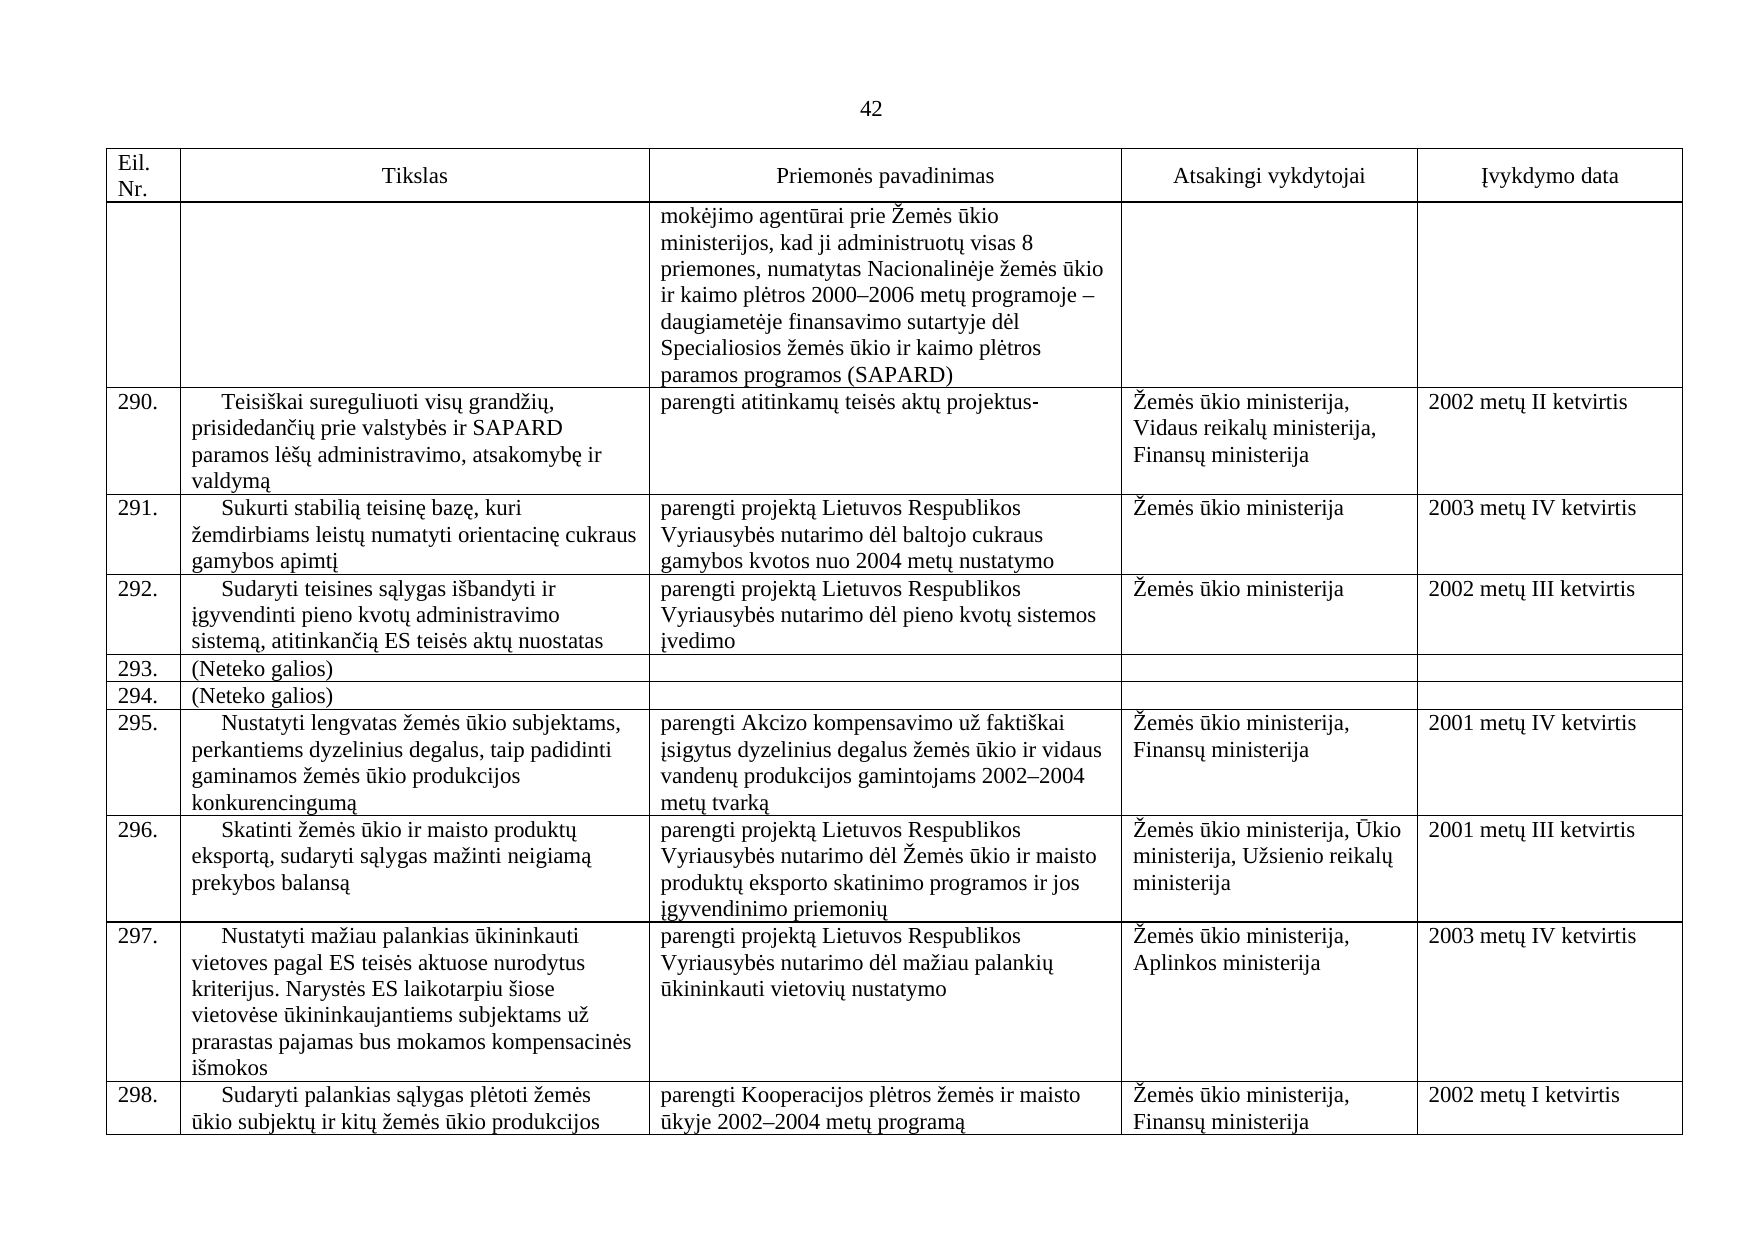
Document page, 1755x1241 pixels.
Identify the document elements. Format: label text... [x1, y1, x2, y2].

table_cell Žemės ūkio ministerija, Aplinkos ministerija [1122, 923, 1417, 1081]
table_cell [1122, 655, 1417, 681]
table_cell [107, 655, 180, 681]
table_cell Sudaryti palankias sąlygas plėtoti žemės ūkio subjektų ir kitų žemės ūkio produkcijos [181, 1082, 649, 1134]
table_cell parengti Akcizo kompensavimo už faktiškai įsigytus dyzelinius degalus žemės ūkio ir vidaus vandenų produkcijos gamintojams 2002–2004 metų tvarką [650, 710, 1121, 815]
table_cell [107, 203, 180, 387]
table_cell [650, 682, 1121, 708]
table_cell [181, 203, 649, 387]
table_cell Teisiškai sureguliuoti visų grandžių, prisidedančių prie valstybės ir SAPARD paramos lėšų administravimo, atsakomybę ir valdymą [181, 388, 649, 493]
table_header Atsakingi vykdytojai [1122, 149, 1417, 201]
table_cell [650, 655, 1121, 681]
table_cell Žemės ūkio ministerija, Finansų ministerija [1122, 710, 1417, 815]
table_cell Žemės ūkio ministerija, Ūkio ministerija, Užsienio reikalų ministerija [1122, 816, 1417, 921]
table_cell [1122, 682, 1417, 708]
table_cell 2002 metų III ketvirtis [1418, 575, 1682, 654]
table_header Įvykdymo data [1418, 149, 1682, 201]
table_cell [107, 495, 180, 573]
table_cell Nustatyti lengvatas žemės ūkio subjektams, perkantiems dyzelinius degalus, taip padidinti gaminamos žemės ūkio produkcijos konkurencingumą [181, 710, 649, 815]
table_cell mokėjimo agentūrai prie Žemės ūkio ministerijos, kad ji administruotų visas 8 priemones, numatytas Nacionalinėje žemės ūkio ir kaimo plėtros 2000–2006 metų programoje – daugiametėje finansavimo sutartyje dėl Specialiosios žemės ūkio ir kaimo plėtros paramos programos (SAPARD) [650, 203, 1121, 387]
table_cell Skatinti žemės ūkio ir maisto produktų eksportą, sudaryti sąlygas mažinti neigiamą prekybos balansą [181, 816, 649, 921]
table_header Priemonės pavadinimas [650, 149, 1121, 201]
table_cell [1418, 655, 1682, 681]
table_cell [107, 682, 180, 708]
table_cell Nustatyti mažiau palankias ūkininkauti vietoves pagal ES teisės aktuose nurodytus kriterijus. Narystės ES laikotarpiu šiose vietovėse ūkininkaujantiems subjektams už prarastas pajamas bus mokamos kompensacinės išmokos [181, 923, 649, 1081]
table_header Eil. Nr. [107, 149, 180, 201]
table_cell parengti projektą Lietuvos Respublikos Vyriausybės nutarimo dėl mažiau palankių ūkininkauti vietovių nustatymo [650, 923, 1121, 1081]
table_cell Žemės ūkio ministerija [1122, 495, 1417, 573]
table_cell Žemės ūkio ministerija, Finansų ministerija [1122, 1082, 1417, 1134]
table_cell parengti projektą Lietuvos Respublikos Vyriausybės nutarimo dėl Žemės ūkio ir maisto produktų eksporto skatinimo programos ir jos įgyvendinimo priemonių [650, 816, 1121, 921]
table_cell 2002 metų I ketvirtis [1418, 1082, 1682, 1134]
table_cell parengti Kooperacijos plėtros žemės ir maisto ūkyje 2002–2004 metų programą [650, 1082, 1121, 1134]
table_cell 2001 metų III ketvirtis [1418, 816, 1682, 921]
table_cell 2002 metų II ketvirtis [1418, 388, 1682, 493]
table_cell parengti projektą Lietuvos Respublikos Vyriausybės nutarimo dėl baltojo cukraus gamybos kvotos nuo 2004 metų nustatymo [650, 495, 1121, 573]
table_cell (Neteko galios) [181, 655, 649, 681]
table_cell (Neteko galios) [181, 682, 649, 708]
table_cell [107, 710, 180, 815]
table_cell [107, 923, 180, 1081]
table_cell [107, 575, 180, 654]
table_cell [107, 816, 180, 921]
table_cell Sukurti stabilią teisinę bazę, kuri žemdirbiams leistų numatyti orientacinę cukraus gamybos apimtį [181, 495, 649, 573]
table_header Tikslas [181, 149, 649, 201]
table_cell [107, 1082, 180, 1134]
table_cell Žemės ūkio ministerija [1122, 575, 1417, 654]
table_cell [107, 388, 180, 493]
table_cell Žemės ūkio ministerija, Vidaus reikalų ministerija, Finansų ministerija [1122, 388, 1417, 493]
table_cell [1418, 203, 1682, 387]
table_cell 2003 metų IV ketvirtis [1418, 495, 1682, 573]
table_cell 2001 metų IV ketvirtis [1418, 710, 1682, 815]
table_cell 2003 metų IV ketvirtis [1418, 923, 1682, 1081]
table_cell parengti atitinkamų teisės aktų projektus [650, 388, 1121, 493]
table_cell [1418, 682, 1682, 708]
table_cell [1122, 203, 1417, 387]
table_cell parengti projektą Lietuvos Respublikos Vyriausybės nutarimo dėl pieno kvotų sistemos įvedimo [650, 575, 1121, 654]
table_cell Sudaryti teisines sąlygas išbandyti ir įgyvendinti pieno kvotų administravimo sistemą, atitinkančią ES teisės aktų nuostatas [181, 575, 649, 654]
